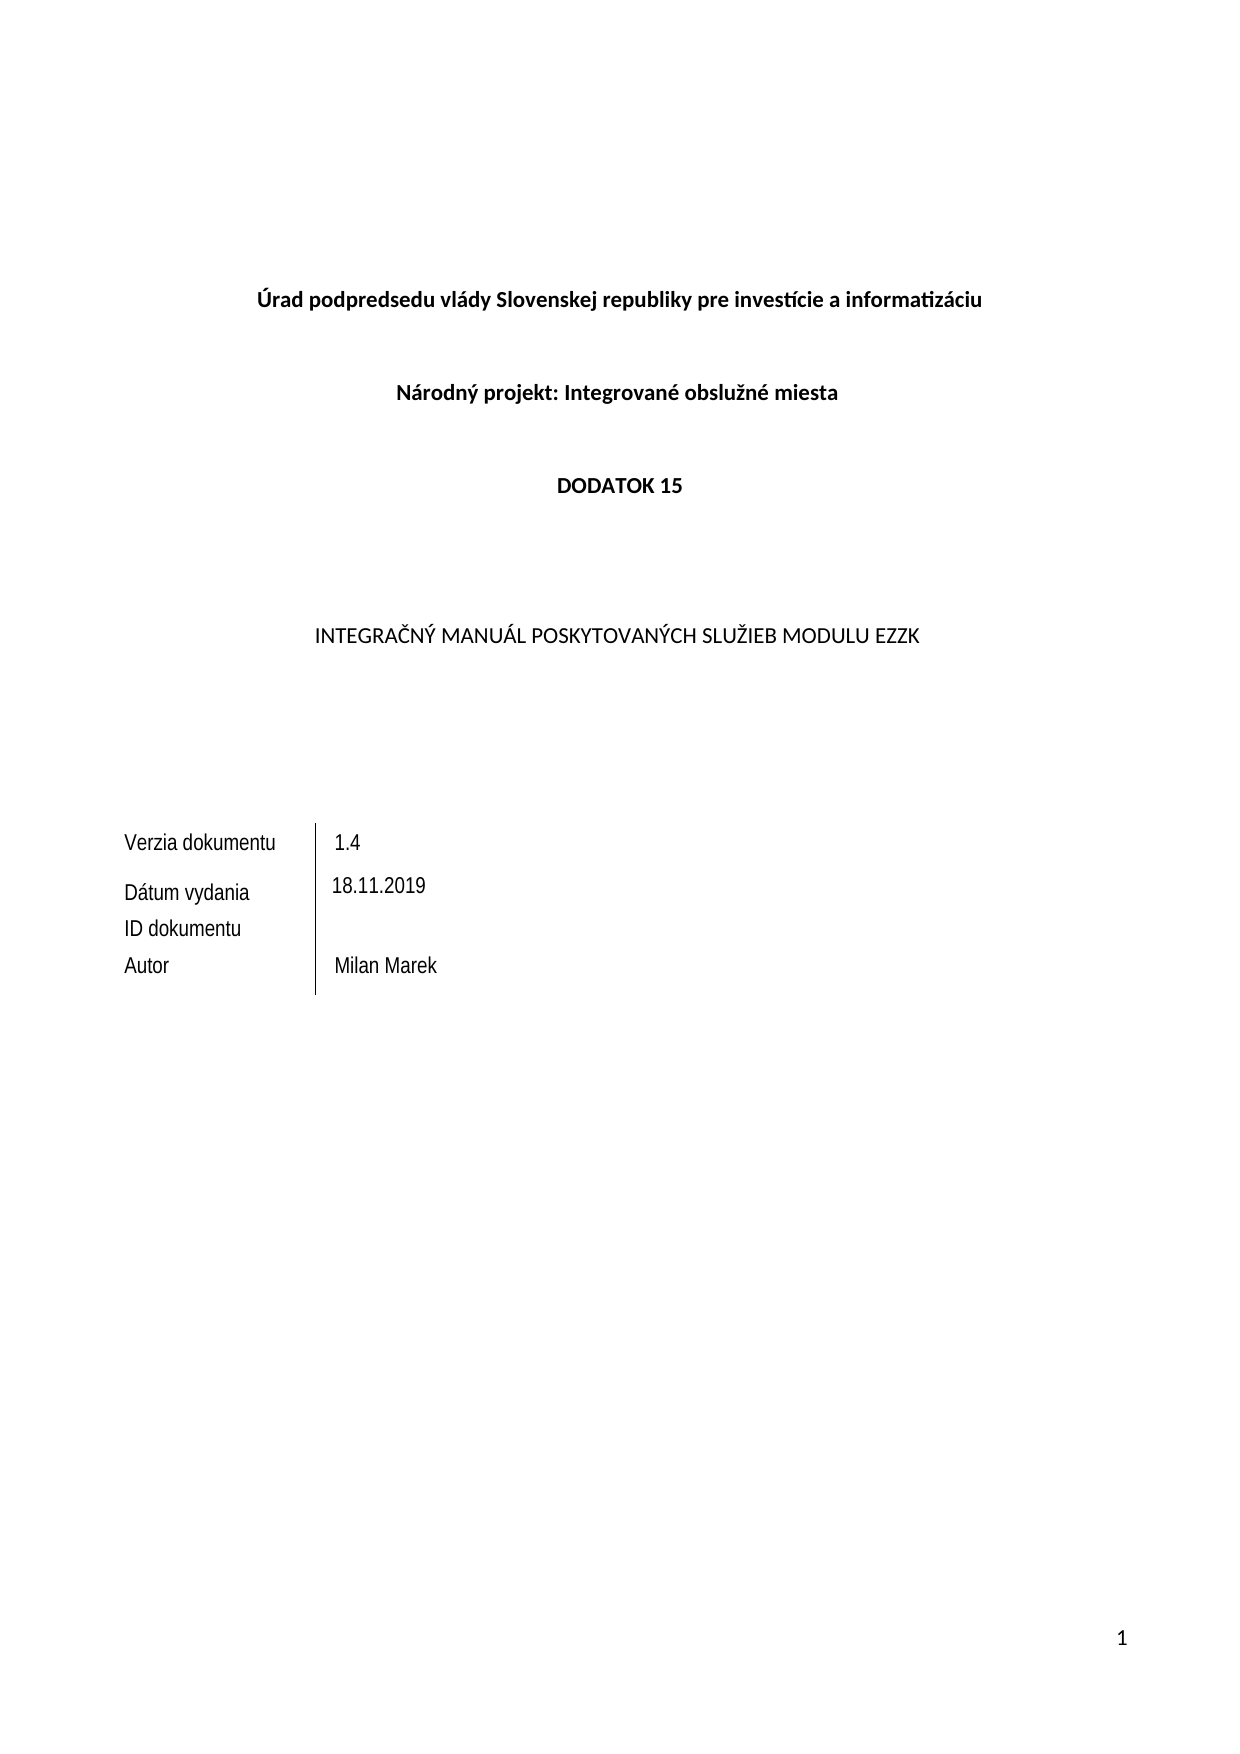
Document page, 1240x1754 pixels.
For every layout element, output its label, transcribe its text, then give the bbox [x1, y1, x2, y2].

text Národný projekt: Integrované obslužné miesta [112, 378, 1127, 406]
text DODATOK 15 [112, 471, 1127, 499]
table_header 1.4 [316, 823, 1083, 866]
table_cell [316, 909, 1083, 952]
table_cell Dátum vydania [124, 866, 315, 909]
text Úrad podpredsedu vlády Slovenskej republiky pre investície a informatizáciu [112, 285, 1127, 313]
table_header Verzia dokumentu [124, 823, 315, 866]
text INTEGRAČNÝ MANUÁL POSKYTOVANÝCH SLUŽIEB MODULU EZZK [112, 621, 1127, 649]
table_cell Milan Marek [316, 952, 1083, 995]
table_cell ID dokumentu [124, 909, 315, 952]
table_cell 18.11.2019 [316, 866, 1083, 909]
table_cell Autor [124, 952, 315, 995]
